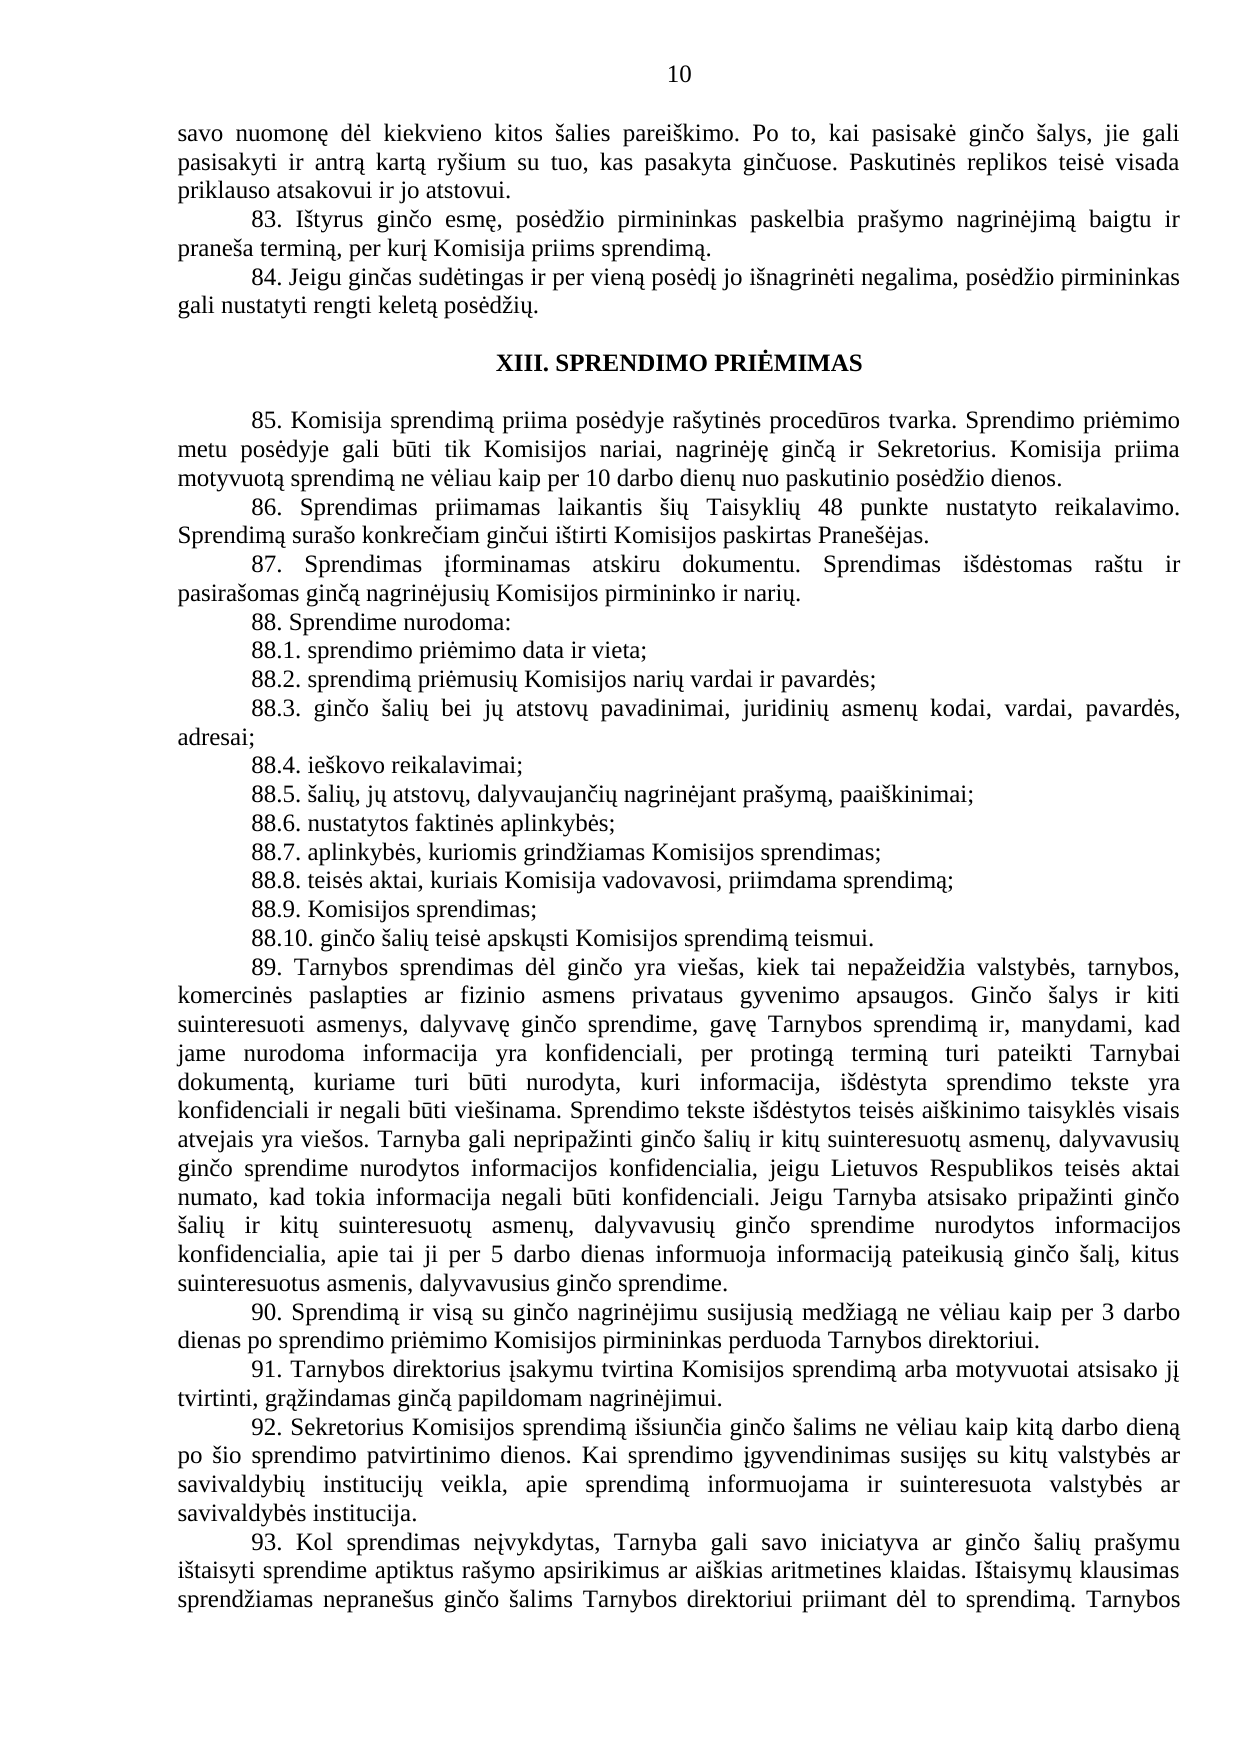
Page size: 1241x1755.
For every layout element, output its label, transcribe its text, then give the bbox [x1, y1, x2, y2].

text 90. Sprendimą ir visą su ginčo nagrinėjimu susijusią medžiagą ne vėliau kaip per 3 darbo dienas po sprendimo priėmimo Komisijos pirmininkas perduoda Tarnybos direktoriui. [177, 1297, 1181, 1354]
text 88.1. sprendimo priėmimo data ir vieta; [177, 636, 1181, 664]
text 92. Sekretorius Komisijos sprendimą išsiunčia ginčo šalims ne vėliau kaip kitą darbo dieną po šio sprendimo patvirtinimo dienos. Kai sprendimo įgyvendinimas susijęs su kitų valstybės ar savivaldybių institucijų veikla, apie sprendimą informuojama ir suinteresuota valstybės ar savivaldybės institucija. [177, 1412, 1181, 1527]
text 83. Ištyrus ginčo esmę, posėdžio pirmininkas paskelbia prašymo nagrinėjimą baigtu ir praneša terminą, per kurį Komisija priims sprendimą. [177, 204, 1181, 262]
text 91. Tarnybos direktorius įsakymu tvirtina Komisijos sprendimą arba motyvuotai atsisako jį tvirtinti, grąžindamas ginčą papildomam nagrinėjimui. [177, 1354, 1181, 1412]
text 88.6. nustatytos faktinės aplinkybės; [177, 808, 1181, 837]
text 88.2. sprendimą priėmusių Komisijos narių vardai ir pavardės; [177, 664, 1181, 693]
text 85. Komisija sprendimą priima posėdyje rašytinės procedūros tvarka. Sprendimo priėmimo metu posėdyje gali būti tik Komisijos nariai, nagrinėję ginčą ir Sekretorius. Komisija priima motyvuotą sprendimą ne vėliau kaip per 10 darbo dienų nuo paskutinio posėdžio dienos. [177, 406, 1181, 492]
text 88.10. ginčo šalių teisė apskųsti Komisijos sprendimą teismui. [177, 923, 1181, 952]
text 87. Sprendimas įforminamas atskiru dokumentu. Sprendimas išdėstomas raštu ir pasirašomas ginčą nagrinėjusių Komisijos pirmininko ir narių. [177, 549, 1181, 607]
text 88.9. Komisijos sprendimas; [177, 894, 1181, 923]
text 88.8. teisės aktai, kuriais Komisija vadovavosi, priimdama sprendimą; [177, 866, 1181, 894]
text 86. Sprendimas priimamas laikantis šių Taisyklių 48 punkte nustatyto reikalavimo. Sprendimą surašo konkrečiam ginčui ištirti Komisijos paskirtas Pranešėjas. [177, 492, 1181, 549]
text 93. Kol sprendimas neįvykdytas, Tarnyba gali savo iniciatyva ar ginčo šalių prašymu ištaisyti sprendime aptiktus rašymo apsirikimus ar aiškias aritmetines klaidas. Ištaisymų klausimas sprendžiamas nepranešus ginčo šalims Tarnybos direktoriui priimant dėl to sprendimą. Tarnybos [177, 1527, 1181, 1613]
text 88.5. šalių, jų atstovų, dalyvaujančių nagrinėjant prašymą, paaiškinimai; [177, 779, 1181, 808]
text savo nuomonę dėl kiekvieno kitos šalies pareiškimo. Po to, kai pasisakė ginčo šalys, jie gali pasisakyti ir antrą kartą ryšium su tuo, kas pasakyta ginčuose. Paskutinės replikos teisė visada priklauso atsakovui ir jo atstovui. [177, 118, 1181, 204]
text XIII. SPRENDIMO PRIĖMIMAS [177, 348, 1181, 377]
text 88. Sprendime nurodoma: [177, 607, 1181, 636]
text 89. Tarnybos sprendimas dėl ginčo yra viešas, kiek tai nepažeidžia valstybės, tarnybos, komercinės paslapties ar fizinio asmens privataus gyvenimo apsaugos. Ginčo šalys ir kiti suinteresuoti asmenys, dalyvavę ginčo sprendime, gavę Tarnybos sprendimą ir, manydami, kad jame nurodoma informacija yra konfidenciali, per protingą terminą turi pateikti Tarnybai dokumentą, kuriame turi būti nurodyta, kuri informacija, išdėstyta sprendimo tekste yra konfidenciali ir negali būti viešinama. Sprendimo tekste išdėstytos teisės aiškinimo taisyklės visais atvejais yra viešos. Tarnyba gali nepripažinti ginčo šalių ir kitų suinteresuotų asmenų, dalyvavusių ginčo sprendime nurodytos informacijos konfidencialia, jeigu Lietuvos Respublikos teisės aktai numato, kad tokia informacija negali būti konfidenciali. Jeigu Tarnyba atsisako pripažinti ginčo šalių ir kitų suinteresuotų asmenų, dalyvavusių ginčo sprendime nurodytos informacijos konfidencialia, apie tai ji per 5 darbo dienas informuoja informaciją pateikusią ginčo šalį, kitus suinteresuotus asmenis, dalyvavusius ginčo sprendime. [177, 952, 1181, 1297]
text 88.3. ginčo šalių bei jų atstovų pavadinimai, juridinių asmenų kodai, vardai, pavardės, adresai; [177, 693, 1181, 751]
text 84. Jeigu ginčas sudėtingas ir per vieną posėdį jo išnagrinėti negalima, posėdžio pirmininkas gali nustatyti rengti keletą posėdžių. [177, 262, 1181, 319]
text 88.4. ieškovo reikalavimai; [177, 751, 1181, 779]
text 88.7. aplinkybės, kuriomis grindžiamas Komisijos sprendimas; [177, 837, 1181, 866]
